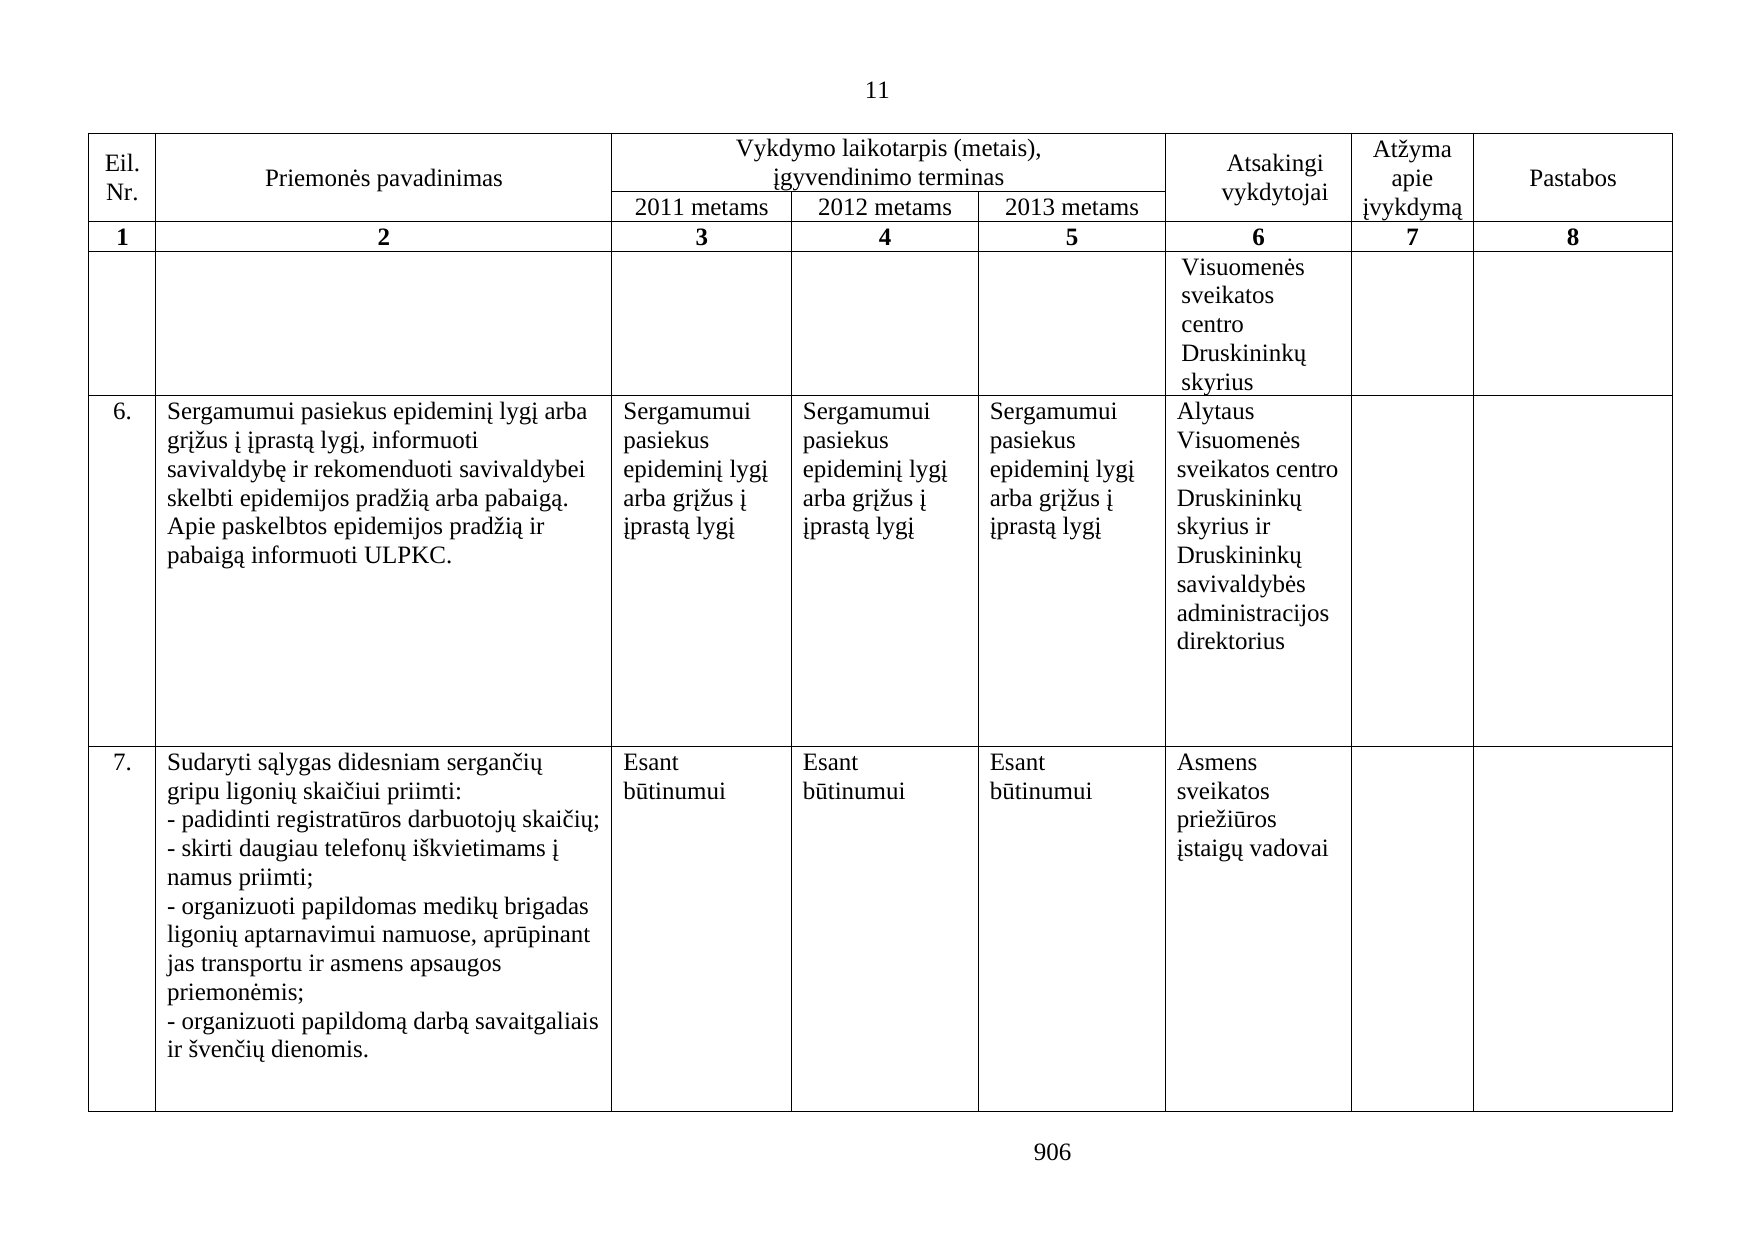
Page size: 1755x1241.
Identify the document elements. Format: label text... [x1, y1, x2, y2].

table_cell [1352, 396, 1473, 746]
table_cell [979, 252, 1165, 395]
table_cell 8 [1474, 222, 1672, 251]
table_cell Sergamumui pasiekus epideminį lygį arba grįžus į įprastą lygį [979, 396, 1165, 746]
table_header Priemonės pavadinimas [156, 134, 611, 221]
table_cell [1474, 396, 1672, 746]
table_cell Esant būtinumui [792, 747, 978, 1111]
table_cell 2013 metams [979, 192, 1165, 221]
table_cell 7 [1352, 222, 1473, 251]
table_cell [89, 252, 155, 395]
table_cell Sergamumui pasiekus epideminį lygį arba grįžus į įprastą lygį [612, 396, 791, 746]
table_header Pastabos [1474, 134, 1672, 221]
table_cell [792, 252, 978, 395]
table_cell 6 [1166, 222, 1351, 251]
table_cell [156, 252, 611, 395]
table_cell [612, 252, 791, 395]
table_cell Esant būtinumui [612, 747, 791, 1111]
table_cell [1352, 252, 1473, 395]
table_cell 4 [792, 222, 978, 251]
table_cell [1474, 252, 1672, 395]
table_cell Esant būtinumui [979, 747, 1165, 1111]
table_cell Sudaryti sąlygas didesniam sergančių gripu ligonių skaičiui priimti: - padidinti registratūros darbuotojų skaičių; - skirti daugiau telefonų iškvietimams į namus priimti; - organizuoti papildomas medikų brigadas ligonių aptarnavimui namuose, aprūpinant jas transportu ir asmens apsaugos priemonėmis; - organizuoti papildomą darbą savaitgaliais ir švenčių dienomis. [156, 747, 611, 1111]
table_header Eil. Nr. [89, 134, 155, 221]
table_cell Sergamumui pasiekus epideminį lygį arba grįžus į įprastą lygį [792, 396, 978, 746]
table_cell Asmens sveikatos priežiūros įstaigų vadovai [1166, 747, 1351, 1111]
table_header Vykdymo laikotarpis (metais), įgyvendinimo terminas [612, 134, 1165, 191]
table_cell 6. [89, 396, 155, 746]
table_cell Sergamumui pasiekus epideminį lygį arba grįžus į įprastą lygį, informuoti savivaldybę ir rekomenduoti savivaldybei skelbti epidemijos pradžią arba pabaigą. Apie paskelbtos epidemijos pradžią ir pabaigą informuoti ULPKC. [156, 396, 611, 746]
table_cell Alytaus Visuomenės sveikatos centro Druskininkų skyrius ir Druskininkų savivaldybės administracijos direktorius [1166, 396, 1351, 746]
table_cell 5 [979, 222, 1165, 251]
table_cell Visuomenės sveikatos centro Druskininkų skyrius [1166, 252, 1351, 395]
table_cell 3 [612, 222, 791, 251]
table_header Atsakingi vykdytojai [1166, 134, 1351, 221]
table_cell 2011 metams [612, 192, 791, 221]
table_cell 7. [89, 747, 155, 1111]
table_cell [1352, 747, 1473, 1111]
table_cell 2012 metams [792, 192, 978, 221]
table_header Atžyma apie įvykdymą [1352, 134, 1473, 221]
table_cell 2 [156, 222, 611, 251]
table_cell [1474, 747, 1672, 1111]
table_cell 1 [89, 222, 155, 251]
